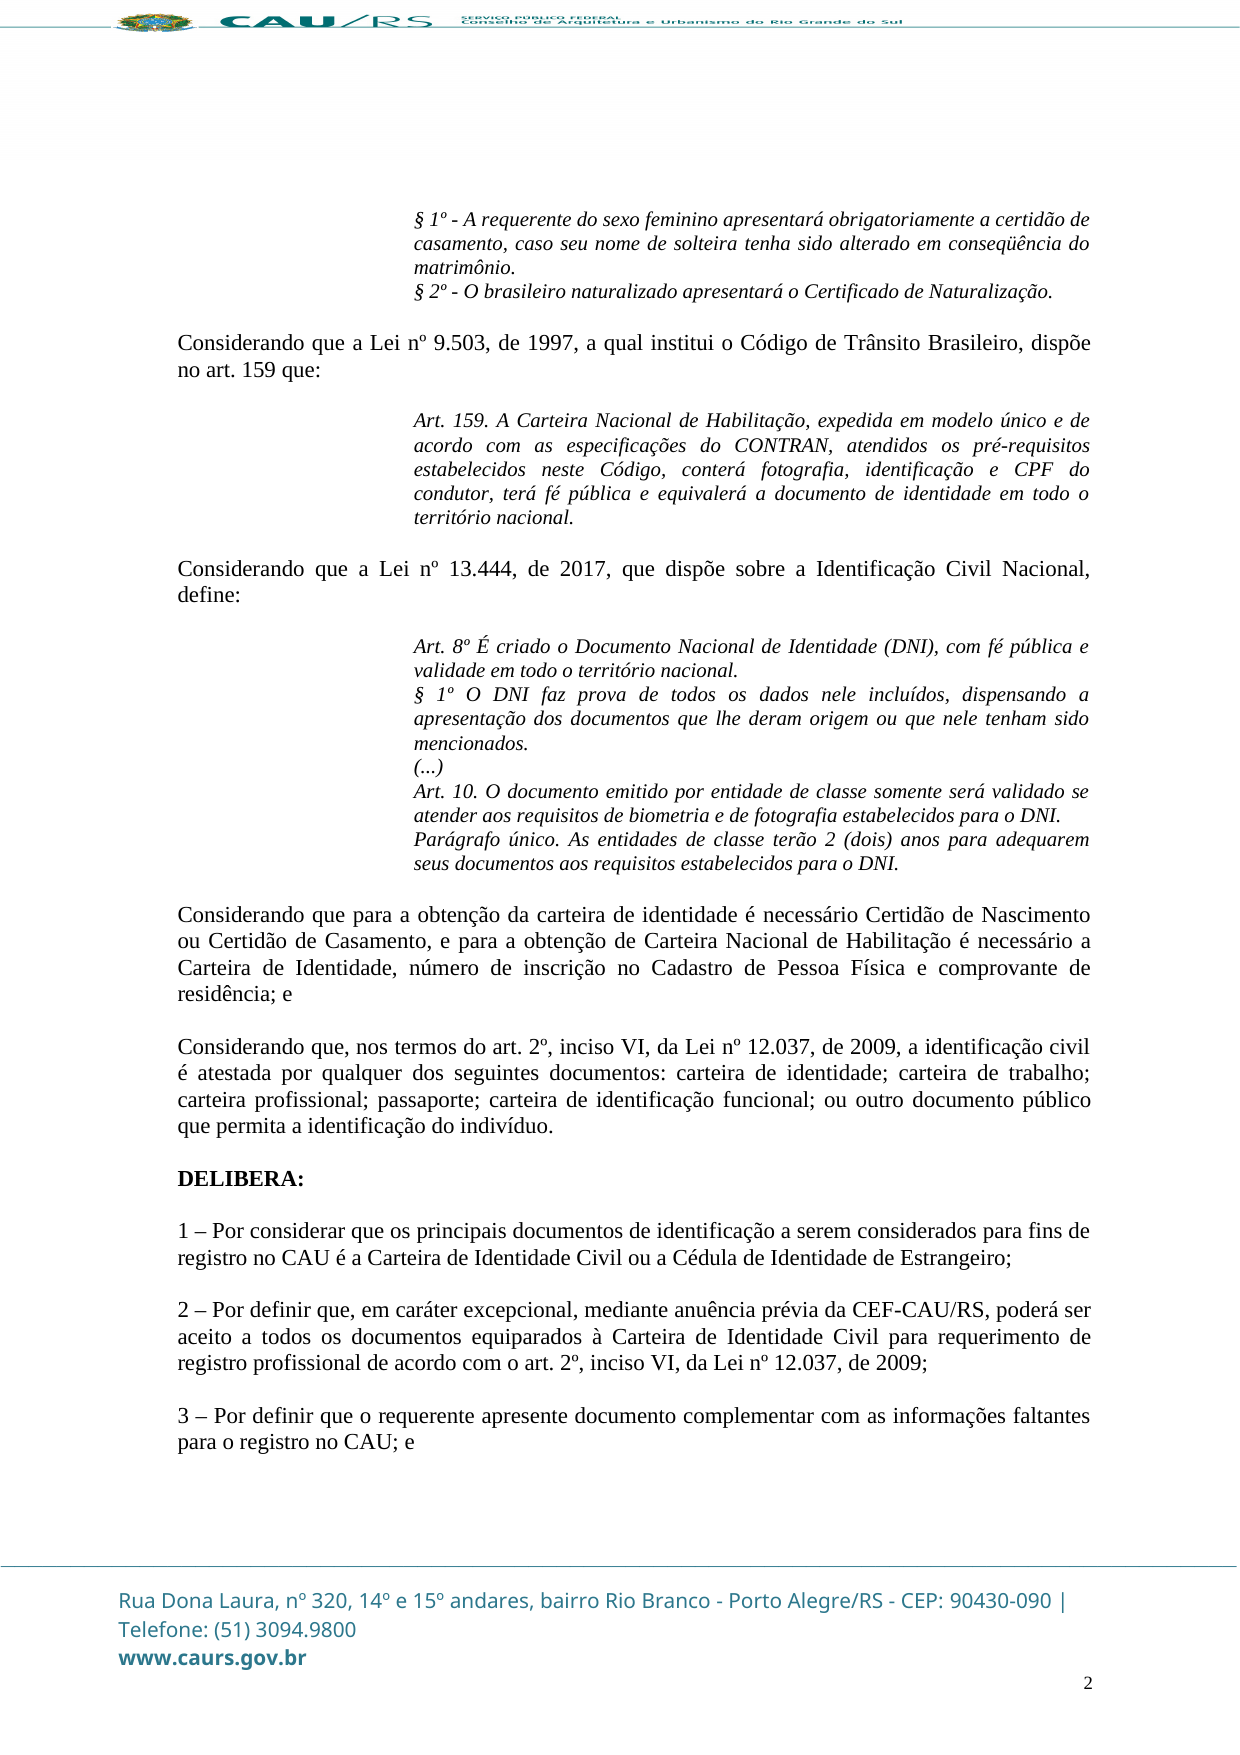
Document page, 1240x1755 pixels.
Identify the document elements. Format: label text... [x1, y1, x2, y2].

text § 1º O DNI faz prova de todos os dados nele incluídos, dispensando a apresentação dos documentos que lhe deram origem ou que nele tenham sido mencionados. [413, 682, 1092, 754]
text Considerando que, nos termos do art. 2º, inciso VI, da Lei nº 12.037, de 2009, a identificação civil é atestada por qualquer dos seguintes documentos: carteira de identidade; carteira de trabalho; carteira profissional; passaporte; carteira de identificação funcional; ou outro documento público que permita a identificação do indivíduo. [177, 1033, 1092, 1138]
text 3 – Por definir que o requerente apresente documento complementar com as informações faltantes para o registro no CAU; e [177, 1402, 1092, 1454]
text Parágrafo único. As entidades de classe terão 2 (dois) anos para adequarem seus documentos aos requisitos estabelecidos para o DNI. [413, 827, 1092, 875]
text Considerando que a Lei nº 13.444, de 2017, que dispõe sobre a Identificação Civil Nacional, define: [177, 555, 1092, 608]
text DELIBERA: [177, 1165, 1092, 1191]
text Considerando que para a obtenção da carteira de identidade é necessário Certidão de Nascimento ou Certidão de Casamento, e para a obtenção de Carteira Nacional de Habilitação é necessário a Carteira de Identidade, número de inscrição no Cadastro de Pessoa Física e comprovante de residência; e [177, 901, 1092, 1007]
text Art. 159. A Carteira Nacional de Habilitação, expedida em modelo único e de acordo com as especificações do CONTRAN, atendidos os pré-requisitos estabelecidos neste Código, conterá fotografia, identificação e CPF do condutor, terá fé pública e equivalerá a documento de identidade em todo o território nacional. [413, 408, 1092, 529]
text Art. 10. O documento emitido por entidade de classe somente será validado se atender aos requisitos de biometria e de fotografia estabelecidos para o DNI. [413, 778, 1092, 827]
text (...) [413, 754, 1092, 778]
text § 2º - O brasileiro naturalizado apresentará o Certificado de Naturalização. [413, 279, 1092, 303]
text 1 – Por considerar que os principais documentos de identificação a serem considerados para fins de registro no CAU é a Carteira de Identidade Civil ou a Cédula de Identidade de Estrangeiro; [177, 1217, 1092, 1270]
text Art. 8º É criado o Documento Nacional de Identidade (DNI), com fé pública e validade em todo o território nacional. [413, 634, 1092, 682]
text 2 – Por definir que, em caráter excepcional, mediante anuência prévia da CEF-CAU/RS, poderá ser aceito a todos os documentos equiparados à Carteira de Identidade Civil para requerimento de registro profissional de acordo com o art. 2º, inciso VI, da Lei nº 12.037, de 2009; [177, 1296, 1092, 1376]
text § 1º - A requerente do sexo feminino apresentará obrigatoriamente a certidão de casamento, caso seu nome de solteira tenha sido alterado em conseqüência do matrimônio. [413, 207, 1092, 279]
text Considerando que a Lei nº 9.503, de 1997, a qual institui o Código de Trânsito Brasileiro, dispõe no art. 159 que: [177, 329, 1092, 382]
